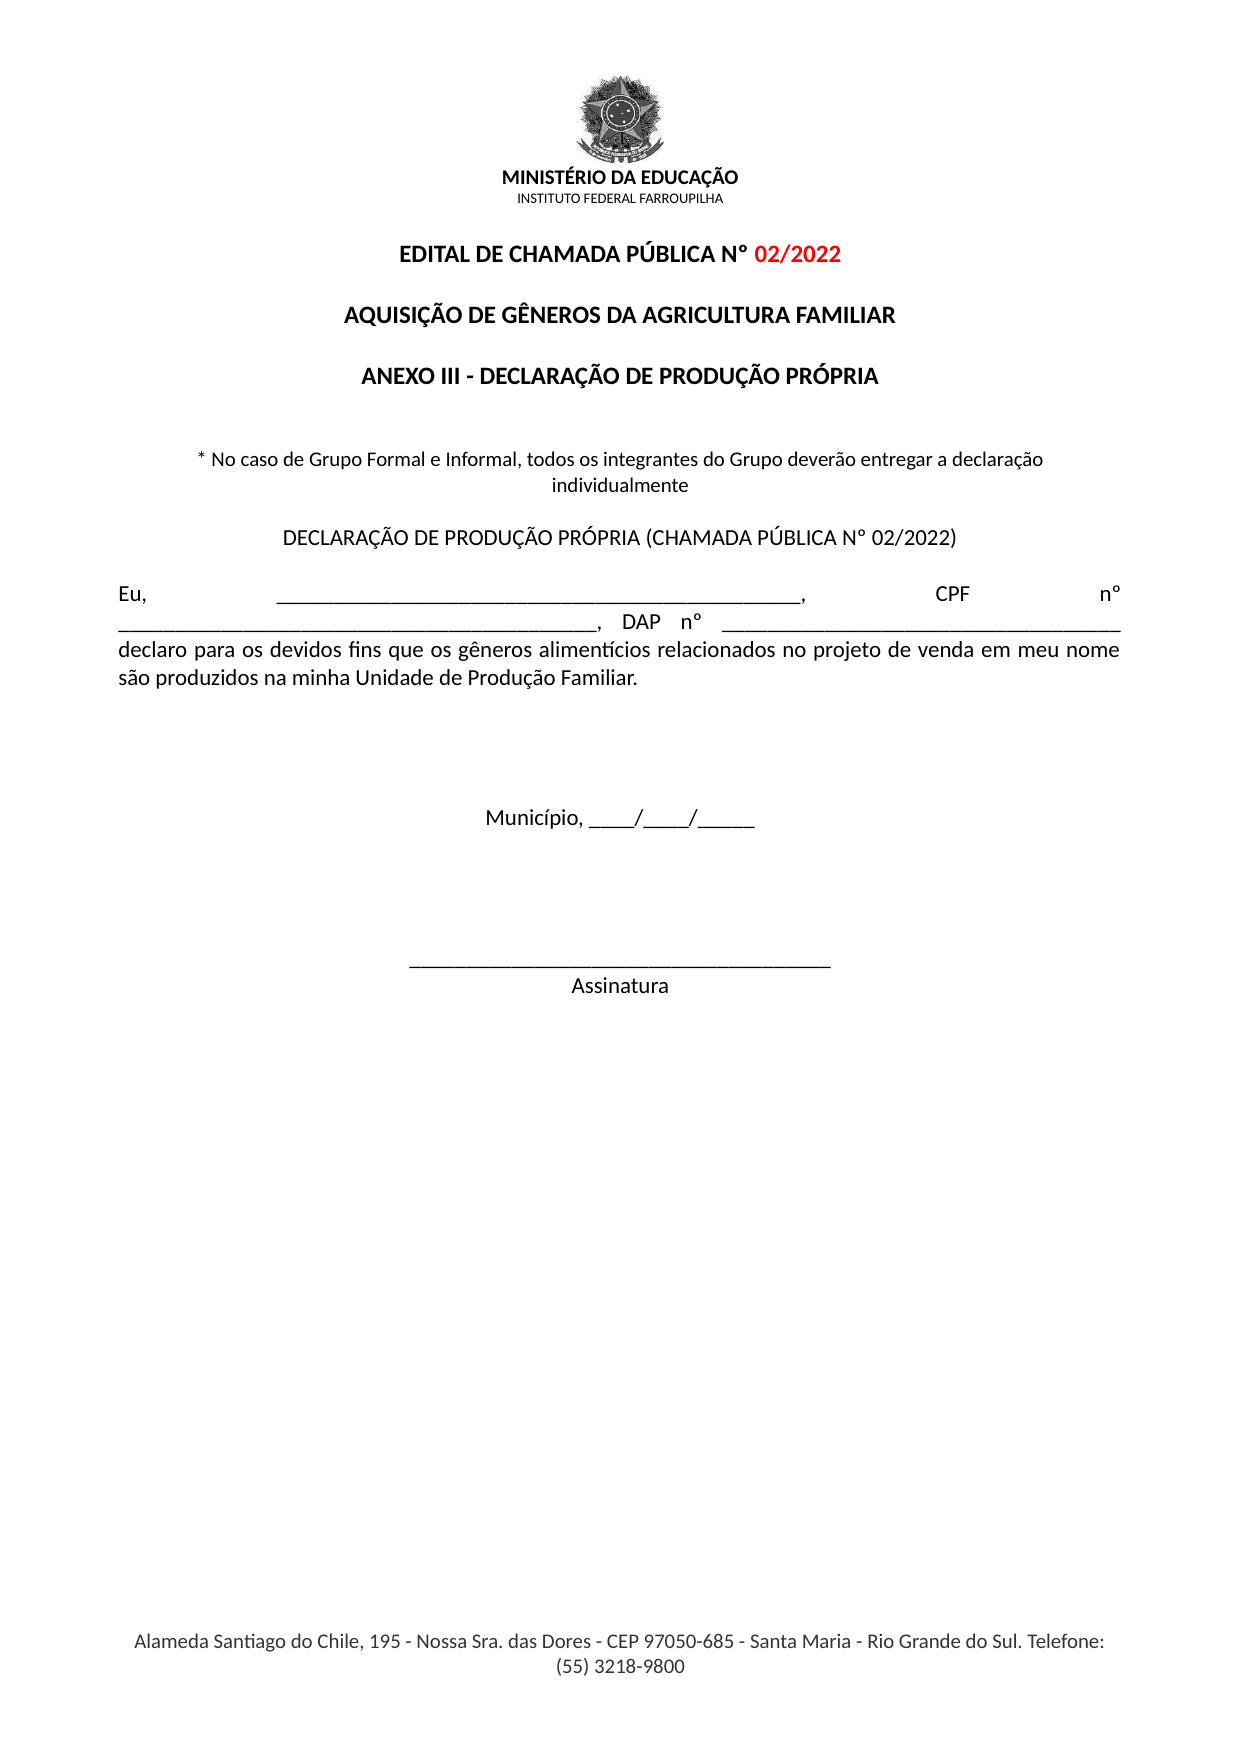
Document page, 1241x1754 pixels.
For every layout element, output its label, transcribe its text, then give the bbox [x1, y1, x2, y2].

text Eu, ______________________________________________, CPF nº __________________________________________, DAP nº ___________________________________ declaro para os devidos fins que os gêneros alimentícios relacionados no projeto de venda em meu nome são produzidos na minha Unidade de Produção Familiar. [118, 579, 1122, 691]
text * No caso de Grupo Formal e Informal, todos os integrantes do Grupo deverão entregar a declaração [118, 446, 1122, 472]
text ANEXO III - DECLARAÇÃO DE PRODUÇÃO PRÓPRIA [118, 360, 1122, 390]
text DECLARAÇÃO DE PRODUÇÃO PRÓPRIA (CHAMADA PÚBLICA Nº 02/2022) [118, 523, 1122, 551]
text Município, ____/____/_____ [118, 803, 1122, 831]
text individualmente [118, 472, 1122, 497]
text _____________________________________ [118, 943, 1122, 971]
text EDITAL DE CHAMADA PÚBLICA Nº 02/2022 [118, 238, 1122, 268]
text Assinatura [118, 971, 1122, 999]
text AQUISIÇÃO DE GÊNEROS DA AGRICULTURA FAMILIAR [118, 299, 1122, 329]
